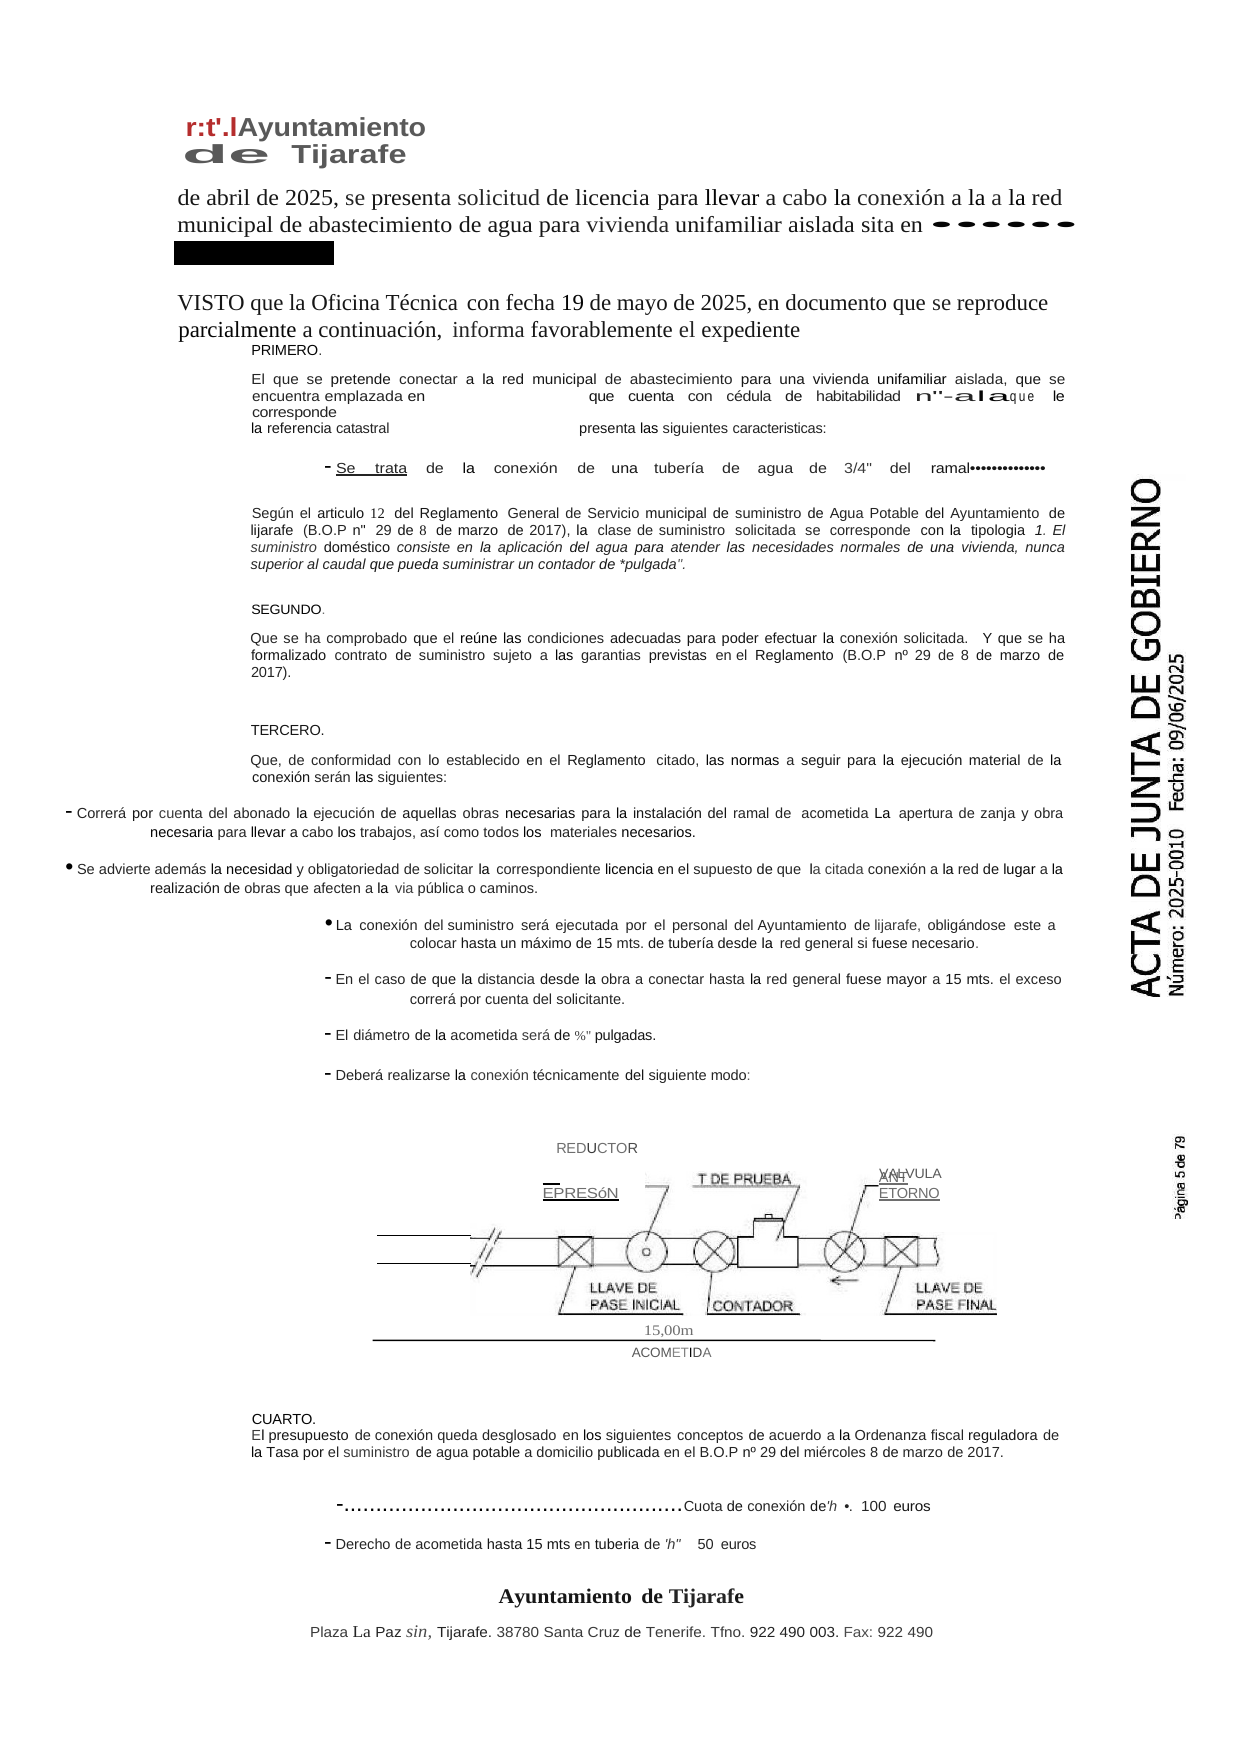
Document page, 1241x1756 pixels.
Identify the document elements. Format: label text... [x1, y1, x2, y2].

text REDUCTOR [150, 1140, 638, 1156]
text El presupuesto de conexión queda desglosado en los siguientes conceptos de acuerdo a la Ordenanza fiscal reguladora de la Tasa por el suministro de agua potable a domicilio publicada en el B.O.P nº 29 del miércoles 8 de marzo de 2017. [251, 1428, 1063, 1460]
text VISTO que la Oficina Técnica con fecha 19 de mayo de 2025, en documento que se reproduce parcialmente a continuación, informa favorablemente el expediente [177, 289, 1063, 342]
list Derecho de acometida hasta 15 mts en tuberia de 'h" 50 euros [324, 1528, 1241, 1554]
text CUARTO. [252, 1411, 1241, 1427]
text El que se pretende conectar a la red municipal de abastecimiento para una vivienda unifamiliar aislada, que se encuentra emplazada en que cuenta con cédula de habitabilidad n"-alaque le corresponde [251, 372, 1066, 421]
list Deberá realizarse la conexión técnicamente del siguiente modo: [324, 1059, 1241, 1085]
text Que se ha comprobado que el reúne las condiciones adecuadas para poder efectuar la conexión solicitada. Y que se ha formalizado contrato de suministro sujeto a las garantias previstas en el Reglamento (B.O.P nº 29 de 8 de marzo de 2017). [250, 631, 1066, 680]
text ACOMETIDA [630, 1344, 713, 1360]
list El diámetro de la acometida será de %" pulgadas. [324, 1019, 1241, 1045]
list La conexión del suministro será ejecutada por el personal del Ayuntamiento de lijarafe, obligándose este a colocar hasta un máximo de 15 mts. de tubería desde la red general si fuese necesario. [324, 909, 1063, 952]
list Correrá por cuenta del abonado la ejecución de aquellas obras necesarias para la instalación del ramal de acometida La apertura de zanja y obra necesaria para llevar a cabo los trabajos, así como todos los materiales necesarios. [65, 798, 1064, 841]
text [1187, 602, 1241, 617]
text [1187, 722, 1241, 739]
text la referencia catastral presenta las siguientes caracteristicas: [251, 421, 1241, 437]
text 15,00m [624, 1322, 713, 1338]
text de abril de 2025, se presenta solicitud de licencia para llevar a cabo la conexión a la a la red municipal de abastecimiento de agua para vivienda unifamiliar aislada sita en •••••• [177, 184, 1093, 237]
text Que, de conformidad con lo establecido en el Reglamento citado, las normas a seguir para la ejecución material de la conexión serán las siguientes: [250, 752, 1062, 785]
text r:t'.lAyuntamiento de Tijarafe [182, 115, 500, 169]
list Cuota de conexión de'h •. 100 euros [336, 1490, 1241, 1516]
text VALVULA [879, 1166, 1172, 1182]
list En el caso de que la distancia desde la obra a conectar hasta la red general fuese mayor a 15 mts. el exceso correrá por cuenta del solicitante. [324, 963, 1062, 1008]
text [1189, 1166, 1241, 1182]
text SEGUNDO. [251, 602, 1130, 617]
list Se advierte además la necesidad y obligatoriedad de solicitar la correspondiente licencia en el supuesto de que la citada conexión a la red de lugar a la realización de obras que afecten a la via pública o caminos. [65, 854, 1064, 896]
text Según el articulo 12 del Reglamento General de Servicio municipal de suministro de Agua Potable del Ayuntamiento de lijarafe (B.O.P n" 29 de 8 de marzo de 2017), la clase de suministro solicitada se corresponde con la tipologia 1. El suministro doméstico consiste en la aplicación del agua para atender las necesidades normales de una vivienda, nunca superior al caudal que pueda suministrar un contador de *pulgada". [250, 505, 1066, 572]
list Se trata de la conexión de una tubería de agua de 3/4" del ramal•••••••••••••• [324, 452, 1241, 478]
text TERCERO. [251, 722, 1130, 739]
text PRIMERO. [251, 343, 1241, 358]
